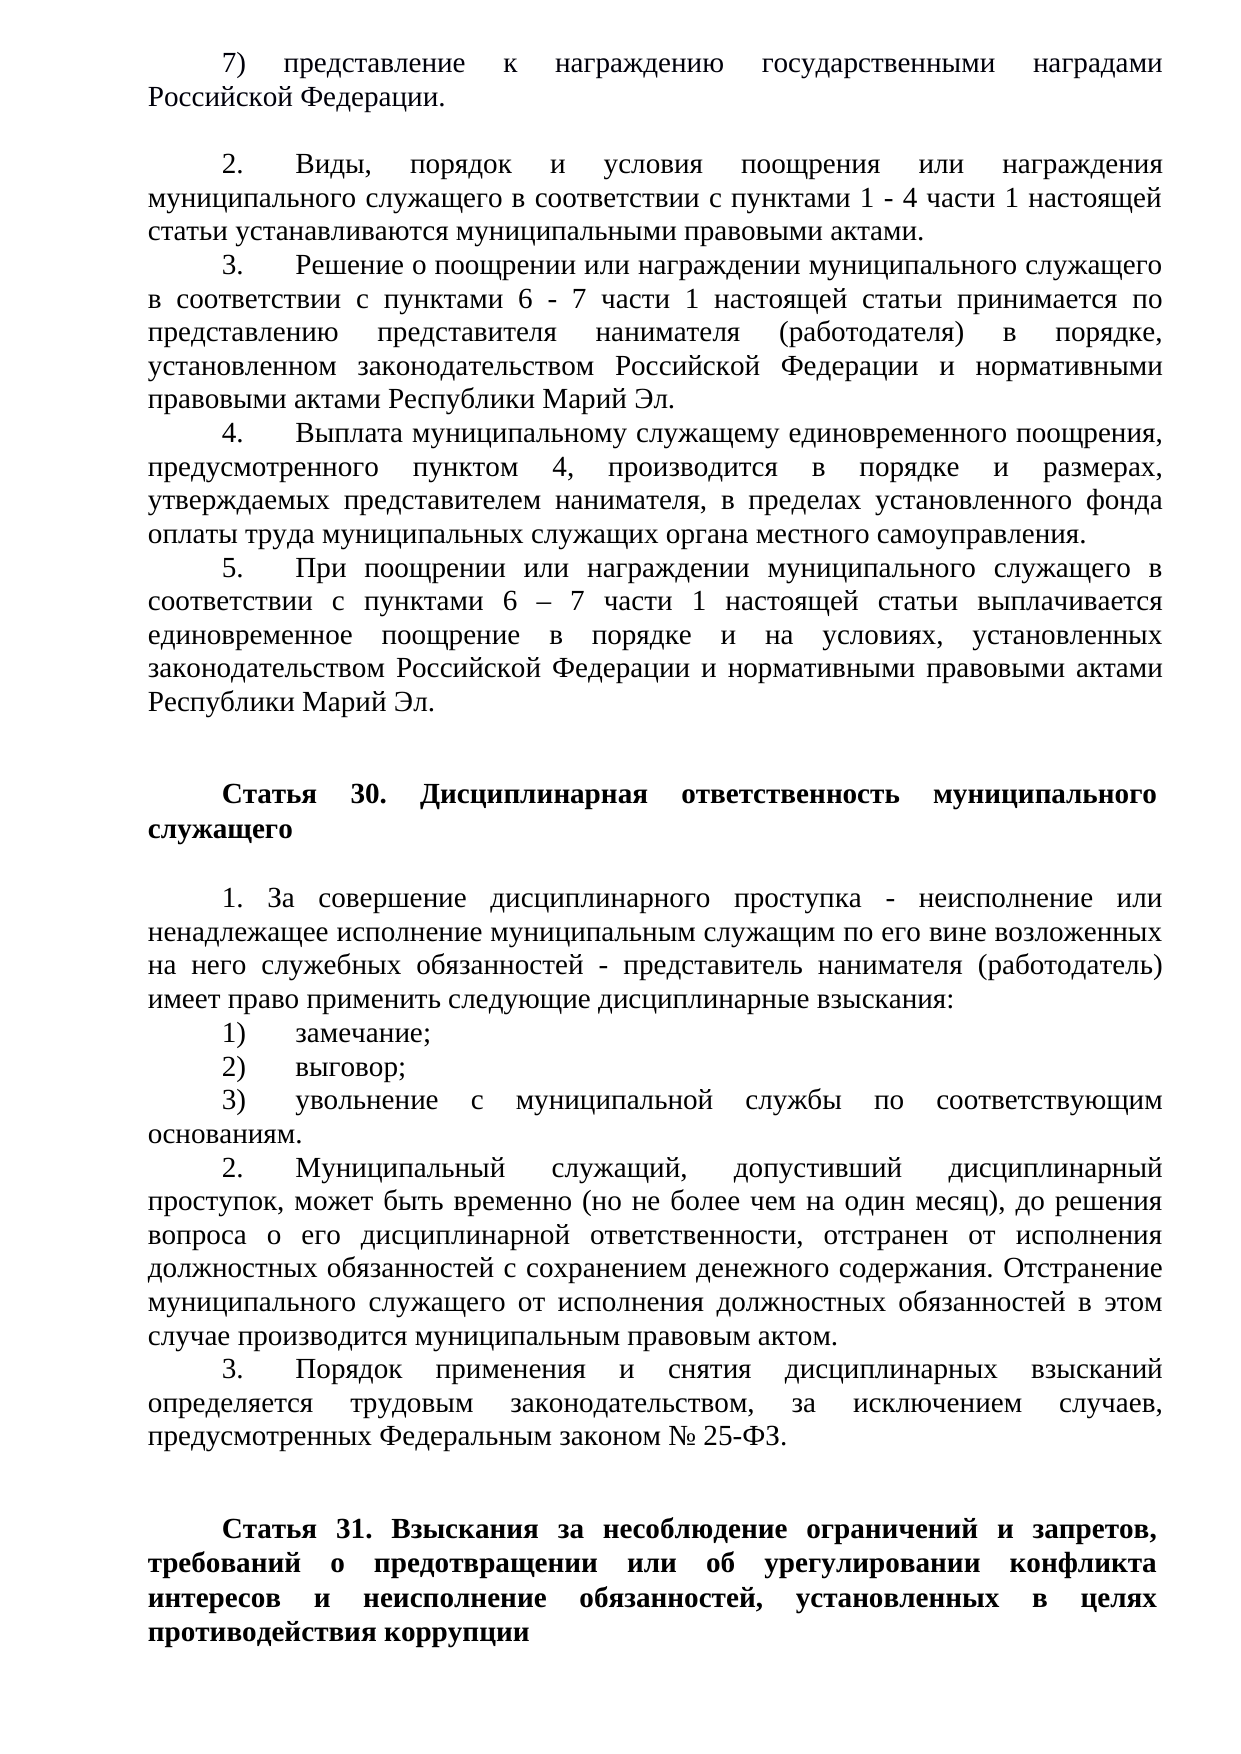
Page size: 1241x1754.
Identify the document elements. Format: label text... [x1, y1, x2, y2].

list Выплата муниципальному служащему единовременного поощрения, предусмотренного пунктом 4, производится в порядке и размерах, утверждаемых представителем нанимателя, в пределах установленного фонда оплаты труда муниципальных служащих органа местного самоуправления. [148, 415, 1163, 549]
list При поощрении или награждении муниципального служащего в соответствии с пунктами 6 – 7 части 1 настоящей статьи выплачивается единовременное поощрение в порядке и на условиях, установленных законодательством Российской Федерации и нормативными правовыми актами Республики Марий Эл. [148, 550, 1163, 717]
list Муниципальный служащий, допустивший дисциплинарный проступок, может быть временно (но не более чем на один месяц), до решения вопроса о его дисциплинарной ответственности, отстранен от исполнения должностных обязанностей с сохранением денежного содержания. Отстранение муниципального служащего от исполнения должностных обязанностей в этом случае производится муниципальным правовым актом. [148, 1150, 1163, 1351]
list выговор; [148, 1049, 1163, 1082]
list Виды, порядок и условия поощрения или награждения муниципального служащего в соответствии с пунктами 1 - 4 части 1 настоящей статьи устанавливаются муниципальными правовыми актами. [148, 146, 1163, 247]
list 7) представление к награждению государственными наградами Российской Федерации. [148, 45, 1163, 112]
list Порядок применения и снятия дисциплинарных взысканий определяется трудовым законодательством, за исключением случаев, предусмотренных Федеральным законом № 25-ФЗ. [148, 1351, 1163, 1452]
text 1. За совершение дисциплинарного проступка - неисполнение или ненадлежащее исполнение муниципальным служащим по его вине возложенных на него служебных обязанностей - представитель нанимателя (работодатель) имеет право применить следующие дисциплинарные взыскания: [148, 880, 1163, 1014]
subtitle Статья 30. Дисциплинарная ответственность муниципального служащего [148, 776, 1158, 844]
subtitle Статья 31. Взыскания за несоблюдение ограничений и запретов, требований о предотвращении или об урегулировании конфликта интересов и неисполнение обязанностей, установленных в целях противодействия коррупции [148, 1511, 1158, 1648]
list Решение о поощрении или награждении муниципального служащего в соответствии с пунктами 6 - 7 части 1 настоящей статьи принимается по представлению представителя нанимателя (работодателя) в порядке, установленном законодательством Российской Федерации и нормативными правовыми актами Республики Марий Эл. [148, 247, 1163, 415]
list увольнение с муниципальной службы по соответствующим основаниям. [148, 1082, 1163, 1149]
list замечание; [148, 1015, 1163, 1048]
